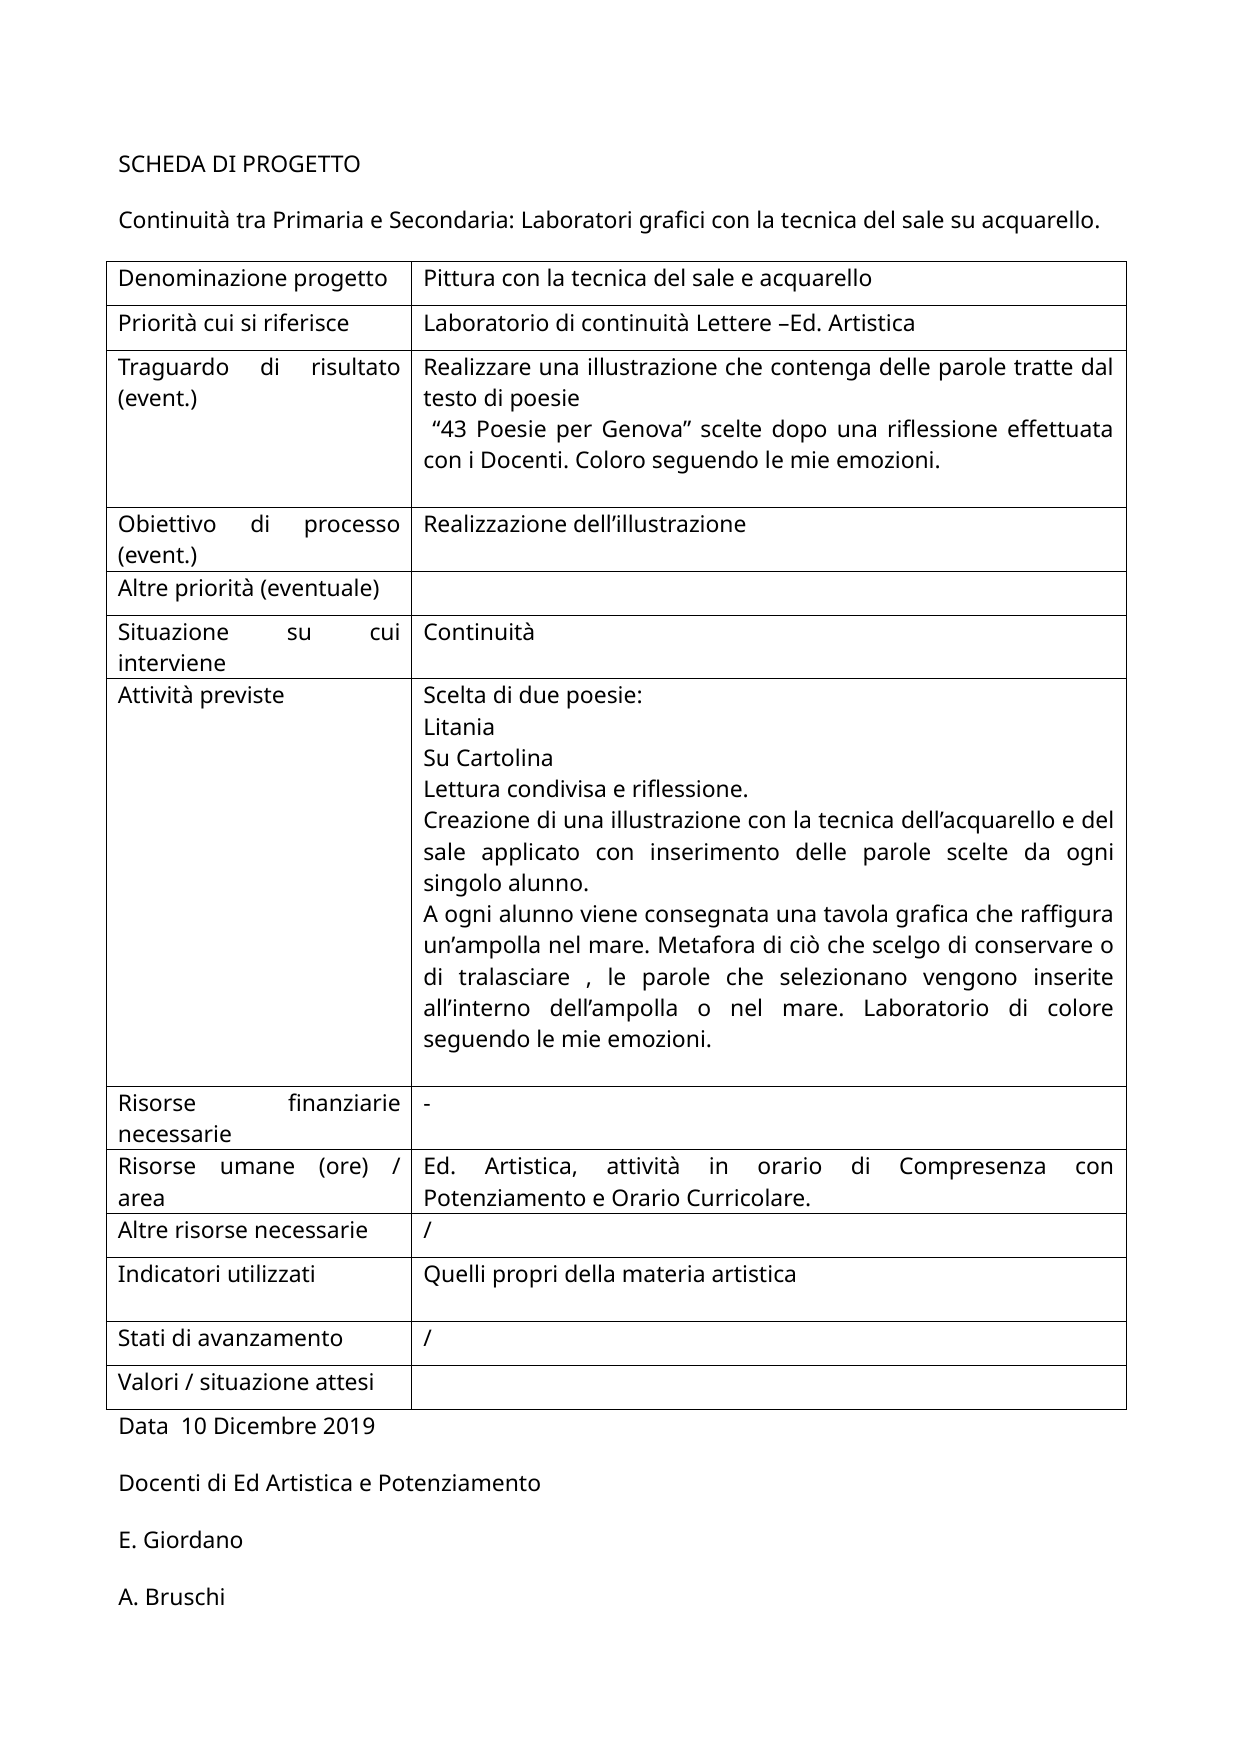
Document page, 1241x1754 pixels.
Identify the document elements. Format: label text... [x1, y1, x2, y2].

table_cell Altre priorità (eventuale) [107, 572, 411, 615]
table_cell Indicatori utilizzati [107, 1258, 411, 1321]
table_cell Obiettivo di processo (event.) [107, 508, 411, 571]
text Docenti di Ed Artistica e Potenziamento [118, 1467, 1122, 1498]
table_cell / [412, 1214, 1126, 1257]
table_cell - [412, 1087, 1126, 1149]
table_cell Priorità cui si riferisce [107, 306, 411, 350]
table_header Pittura con la tecnica del sale e acquarello [412, 262, 1126, 305]
table_cell Risorse umane (ore) / area [107, 1150, 411, 1213]
table_cell Traguardo di risultato (event.) [107, 351, 411, 507]
table_cell Risorse finanziarie necessarie [107, 1087, 411, 1149]
table_cell Situazione su cui interviene [107, 616, 411, 678]
table_cell Altre risorse necessarie [107, 1214, 411, 1257]
text Data 10 Dicembre 2019 [118, 1410, 1122, 1441]
table_cell Quelli propri della materia artistica [412, 1258, 1126, 1321]
table_cell Stati di avanzamento [107, 1322, 411, 1365]
table_cell [412, 1366, 1126, 1409]
table_cell Valori / situazione attesi [107, 1366, 411, 1409]
table_cell Laboratorio di continuità Lettere –Ed. Artistica [412, 306, 1126, 350]
text SCHEDA DI PROGETTO [118, 148, 1122, 179]
table_cell Realizzazione dell’illustrazione [412, 508, 1126, 571]
table_cell Scelta di due poesie: Litania Su Cartolina Lettura condivisa e riflessione. Creazione di una illustrazione con la tecnica dell’acquarello e del sale applicato con inserimento delle parole scelte da ogni singolo alunno. A ogni alunno viene consegnata una tavola grafica che raffigura un’ampolla nel mare. Metafora di ciò che scelgo di conservare o di tralasciare , le parole che selezionano vengono inserite all’interno dell’ampolla o nel mare. Laboratorio di colore seguendo le mie emozioni. [412, 679, 1126, 1086]
table_cell Continuità [412, 616, 1126, 678]
table_cell Realizzare una illustrazione che contenga delle parole tratte dal testo di poesie “43 Poesie per Genova” scelte dopo una riflessione effettuata con i Docenti. Coloro seguendo le mie emozioni. [412, 351, 1126, 507]
text E. Giordano [118, 1524, 1122, 1555]
table_cell Ed. Artistica, attività in orario di Compresenza con Potenziamento e Orario Curricolare. [412, 1150, 1126, 1213]
text A. Bruschi [118, 1580, 1122, 1612]
table_cell Attività previste [107, 679, 411, 1086]
table_header Denominazione progetto [107, 262, 411, 305]
text Continuità tra Primaria e Secondaria: Laboratori grafici con la tecnica del sale su acquarello. [118, 204, 1122, 236]
table_cell / [412, 1322, 1126, 1365]
table_cell [412, 572, 1126, 615]
